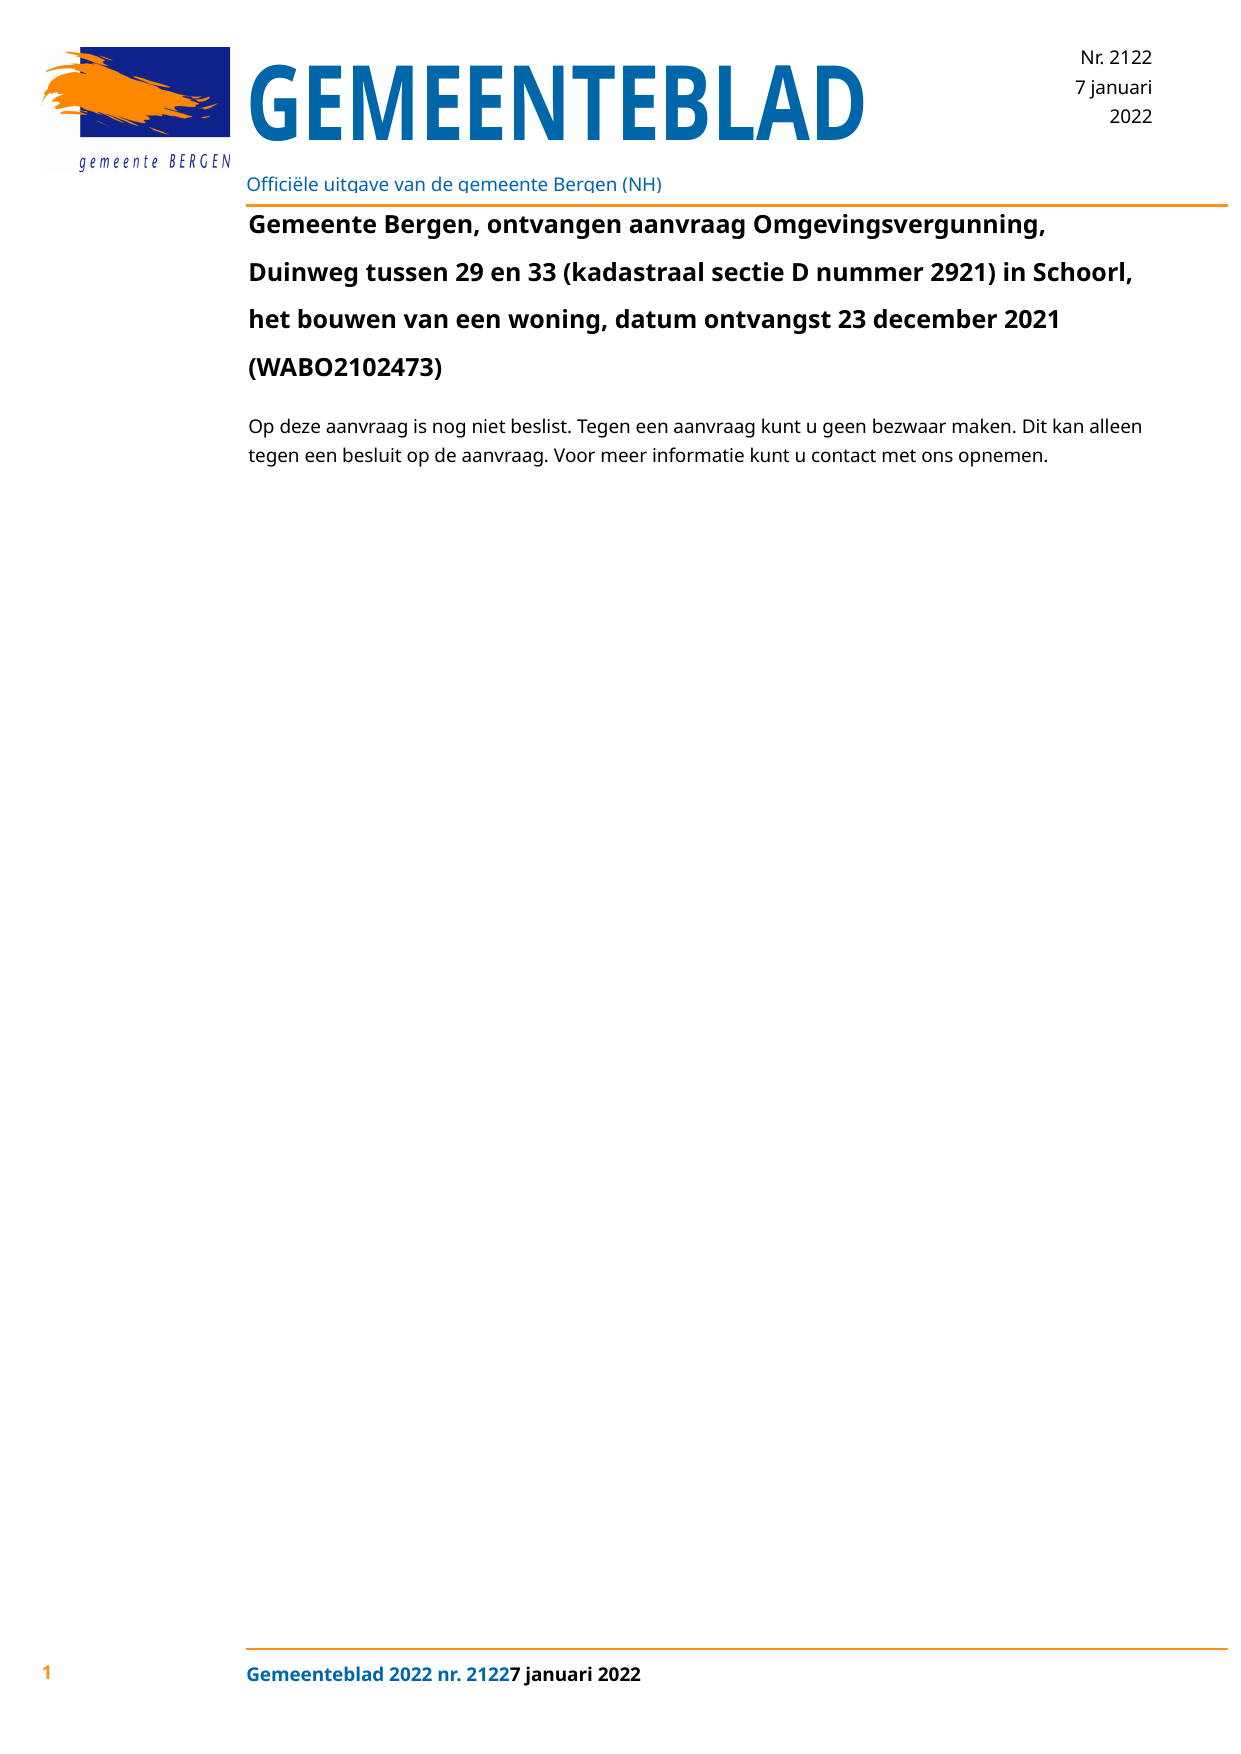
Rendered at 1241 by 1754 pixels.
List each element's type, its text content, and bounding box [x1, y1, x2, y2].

text Op deze aanvraag is nog niet beslist. Tegen een aanvraag kunt u geen bezwaar maken. Dit kan alleen tegen een besluit op de aanvraag. Voor meer informatie kunt u contact met ons opnemen. [248, 413, 1152, 468]
text Gemeente Bergen, ontvangen aanvraag Omgevingsvergunning, Duinweg tussen 29 en 33 (kadastraal sectie D nummer 2921) in Schoorl, het bouwen van een woning, datum ontvangst 23 december 2021 (WABO2102473) [248, 207, 1152, 384]
picture [41, 47, 231, 172]
